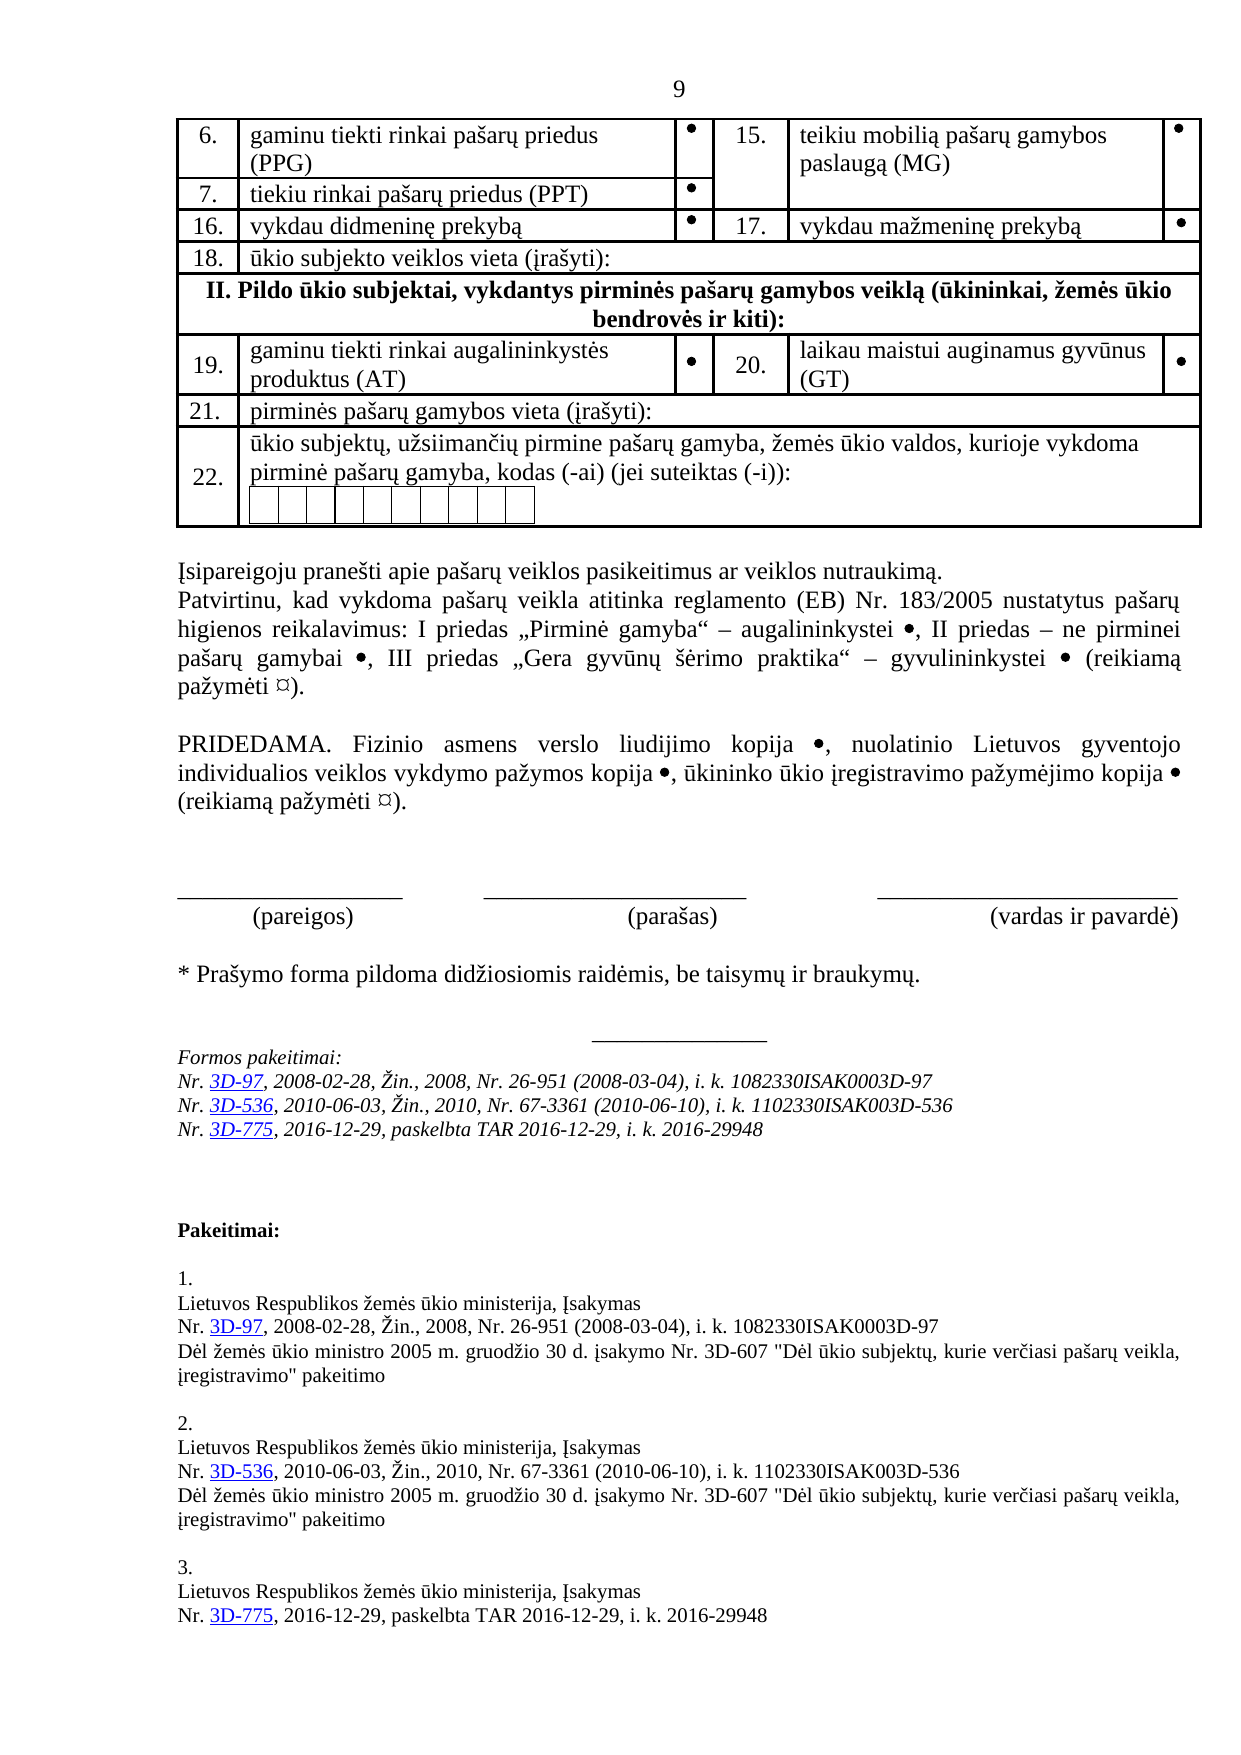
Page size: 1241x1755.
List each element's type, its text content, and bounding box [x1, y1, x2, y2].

table_cell 15. [715, 120, 787, 208]
table_cell  [677, 336, 712, 393]
text 2. [177, 1411, 1181, 1435]
text Nr. 3D-97, 2008-02-28, Žin., 2008, Nr. 26-951 (2008-03-04), i. k. 1082330ISAK0003D-97 [177, 1314, 1181, 1338]
table_cell vykdau mažmeninę prekybą [790, 211, 1162, 240]
table_header [279, 487, 306, 523]
text Nr. 3D-775, 2016-12-29, paskelbta TAR 2016-12-29, i. k. 2016-29948 [177, 1117, 1181, 1141]
table_header [307, 487, 334, 523]
table_cell  [677, 211, 712, 240]
table_cell 17. [715, 211, 787, 240]
table_cell 18. [179, 243, 237, 272]
table_cell  [1165, 211, 1199, 240]
table_cell  [1165, 336, 1199, 393]
table_cell 20. [715, 336, 787, 393]
table_cell gaminu tiekti rinkai augalininkystės produktus (AT) [240, 336, 674, 393]
text Patvirtinu, kad vykdoma pašarų veikla atitinka reglamento (EB) Nr. 183/2005 nustatytus pašarų higienos reikalavimus: I priedas „Pirminė gamyba“ – augalininkystei , II priedas – ne pirminei pašarų gamybai , III priedas „Gera gyvūnų šėrimo praktika“ – gyvulininkystei  (reikiamą pažymėti ). [177, 585, 1181, 700]
table_header [364, 487, 391, 523]
table_cell ūkio subjektų, užsiimančių pirmine pašarų gamyba, žemės ūkio valdos, kurioje vykdoma pirminė pašarų gamyba, kodas (-ai) (jei suteiktas (-i)): [240, 428, 1199, 524]
table_cell 7. [179, 179, 237, 208]
table_cell laikau maistui auginamus gyvūnus (GT) [790, 336, 1162, 393]
table_cell gaminu tiekti rinkai pašarų priedus (PPG) [240, 120, 674, 177]
table_cell 22. [179, 428, 237, 524]
table_header [421, 487, 448, 523]
text Nr. 3D-97, 2008-02-28, Žin., 2008, Nr. 26-951 (2008-03-04), i. k. 1082330ISAK0003D-97 [177, 1069, 1181, 1093]
table_cell II. Pildo ūkio subjektai, vykdantys pirminės pašarų gamybos veiklą (ūkininkai, žemės ūkio bendrovės ir kiti): [179, 275, 1199, 332]
table_cell 19. [179, 336, 237, 393]
text Formos pakeitimai: [177, 1045, 1181, 1069]
text 1. [177, 1266, 1181, 1290]
table_cell ūkio subjekto veiklos vieta (įrašyti): [240, 243, 1199, 272]
text __________________ _____________________ ________________________ [177, 873, 1181, 901]
text Lietuvos Respublikos žemės ūkio ministerija, Įsakymas [177, 1435, 1181, 1459]
table_cell 16. [179, 211, 237, 240]
text Nr. 3D-536, 2010-06-03, Žin., 2010, Nr. 67-3361 (2010-06-10), i. k. 1102330ISAK003D-536 [177, 1459, 1181, 1483]
text * Prašymo forma pildoma didžiosiomis raidėmis, be taisymų ir braukymų. [177, 959, 1181, 988]
text Pakeitimai: [177, 1218, 1181, 1242]
text ______________ [177, 1016, 1181, 1045]
table_cell  [677, 120, 712, 177]
text 3. [177, 1555, 1181, 1579]
text Dėl žemės ūkio ministro 2005 m. gruodžio 30 d. įsakymo Nr. 3D-607 "Dėl ūkio subjektų, kurie verčiasi pašarų veikla, įregistravimo" pakeitimo [177, 1338, 1181, 1387]
text Dėl žemės ūkio ministro 2005 m. gruodžio 30 d. įsakymo Nr. 3D-607 "Dėl ūkio subjektų, kurie verčiasi pašarų veikla, įregistravimo" pakeitimo [177, 1483, 1181, 1531]
text Lietuvos Respublikos žemės ūkio ministerija, Įsakymas [177, 1290, 1181, 1314]
text Nr. 3D-775, 2016-12-29, paskelbta TAR 2016-12-29, i. k. 2016-29948 [177, 1603, 1181, 1627]
text Nr. 3D-536, 2010-06-03, Žin., 2010, Nr. 67-3361 (2010-06-10), i. k. 1102330ISAK003D-536 [177, 1093, 1181, 1117]
table_header [449, 487, 477, 523]
table_cell teikiu mobilią pašarų gamybos paslaugą (MG) [790, 120, 1162, 208]
table_cell tiekiu rinkai pašarų priedus (PPT) [240, 179, 674, 208]
text Įsipareigoju pranešti apie pašarų veiklos pasikeitimus ar veiklos nutraukimą. [177, 556, 1181, 585]
text (pareigos) (parašas) (vardas ir pavardė) [177, 901, 1181, 930]
table_cell  [677, 179, 712, 208]
table_header [250, 487, 278, 523]
table_cell 21. [179, 396, 237, 425]
table_cell 6. [179, 120, 237, 177]
table_header [392, 487, 420, 523]
table_cell pirminės pašarų gamybos vieta (įrašyti): [240, 396, 1199, 425]
table_cell vykdau didmeninę prekybą [240, 211, 674, 240]
table_header [506, 487, 534, 523]
text PRIDEDAMA. Fizinio asmens verslo liudijimo kopija , nuolatinio Lietuvos gyventojo individualios veiklos vykdymo pažymos kopija , ūkininko ūkio įregistravimo pažymėjimo kopija  (reikiamą pažymėti ). [177, 729, 1181, 815]
table_cell  [1165, 120, 1199, 208]
table_header [336, 487, 363, 523]
table_header [478, 487, 505, 523]
text Lietuvos Respublikos žemės ūkio ministerija, Įsakymas [177, 1579, 1181, 1603]
